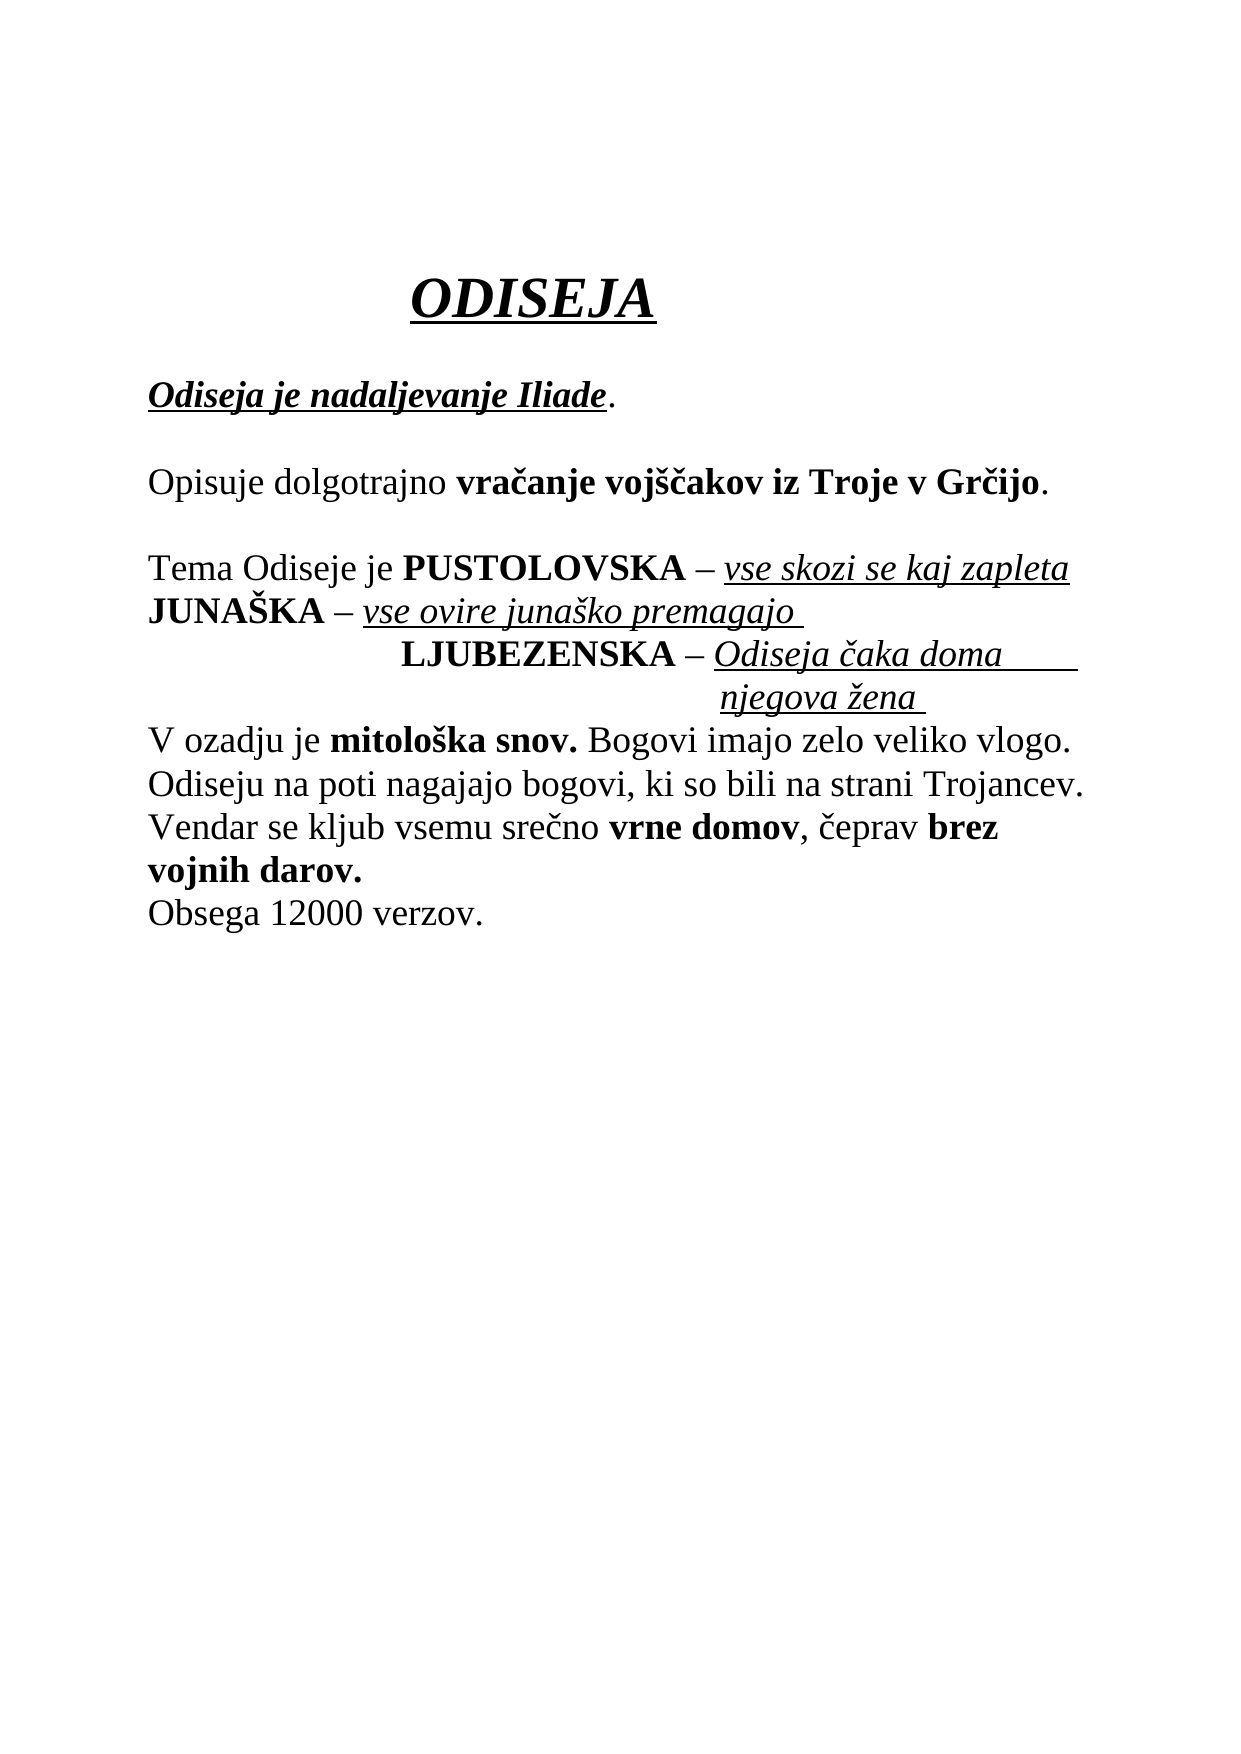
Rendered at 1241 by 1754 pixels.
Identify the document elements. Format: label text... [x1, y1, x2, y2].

text LJUBEZENSKA – Odiseja čaka doma [148, 632, 1093, 675]
text V ozadju je mitološka snov. Bogovi imajo zelo veliko vlogo. Odiseju na poti nagajajo bogovi, ki so bili na strani Trojancev. Vendar se kljub vsemu srečno vrne domov, čeprav brez vojnih darov. [148, 718, 1093, 890]
text Odiseja je nadaljevanje Iliade. [148, 373, 1093, 416]
text Obsega 12000 verzov. [148, 890, 1093, 933]
text Opisuje dolgotrajno vračanje vojščakov iz Troje v Grčijo. [148, 459, 1093, 502]
text Tema Odiseje je PUSTOLOVSKA – vse skozi se kaj zapleta [148, 545, 1093, 588]
text JUNAŠKA – vse ovire junaško premagajo [148, 588, 1093, 632]
text ODISEJA [148, 263, 1093, 330]
text njegova žena [148, 675, 1093, 718]
